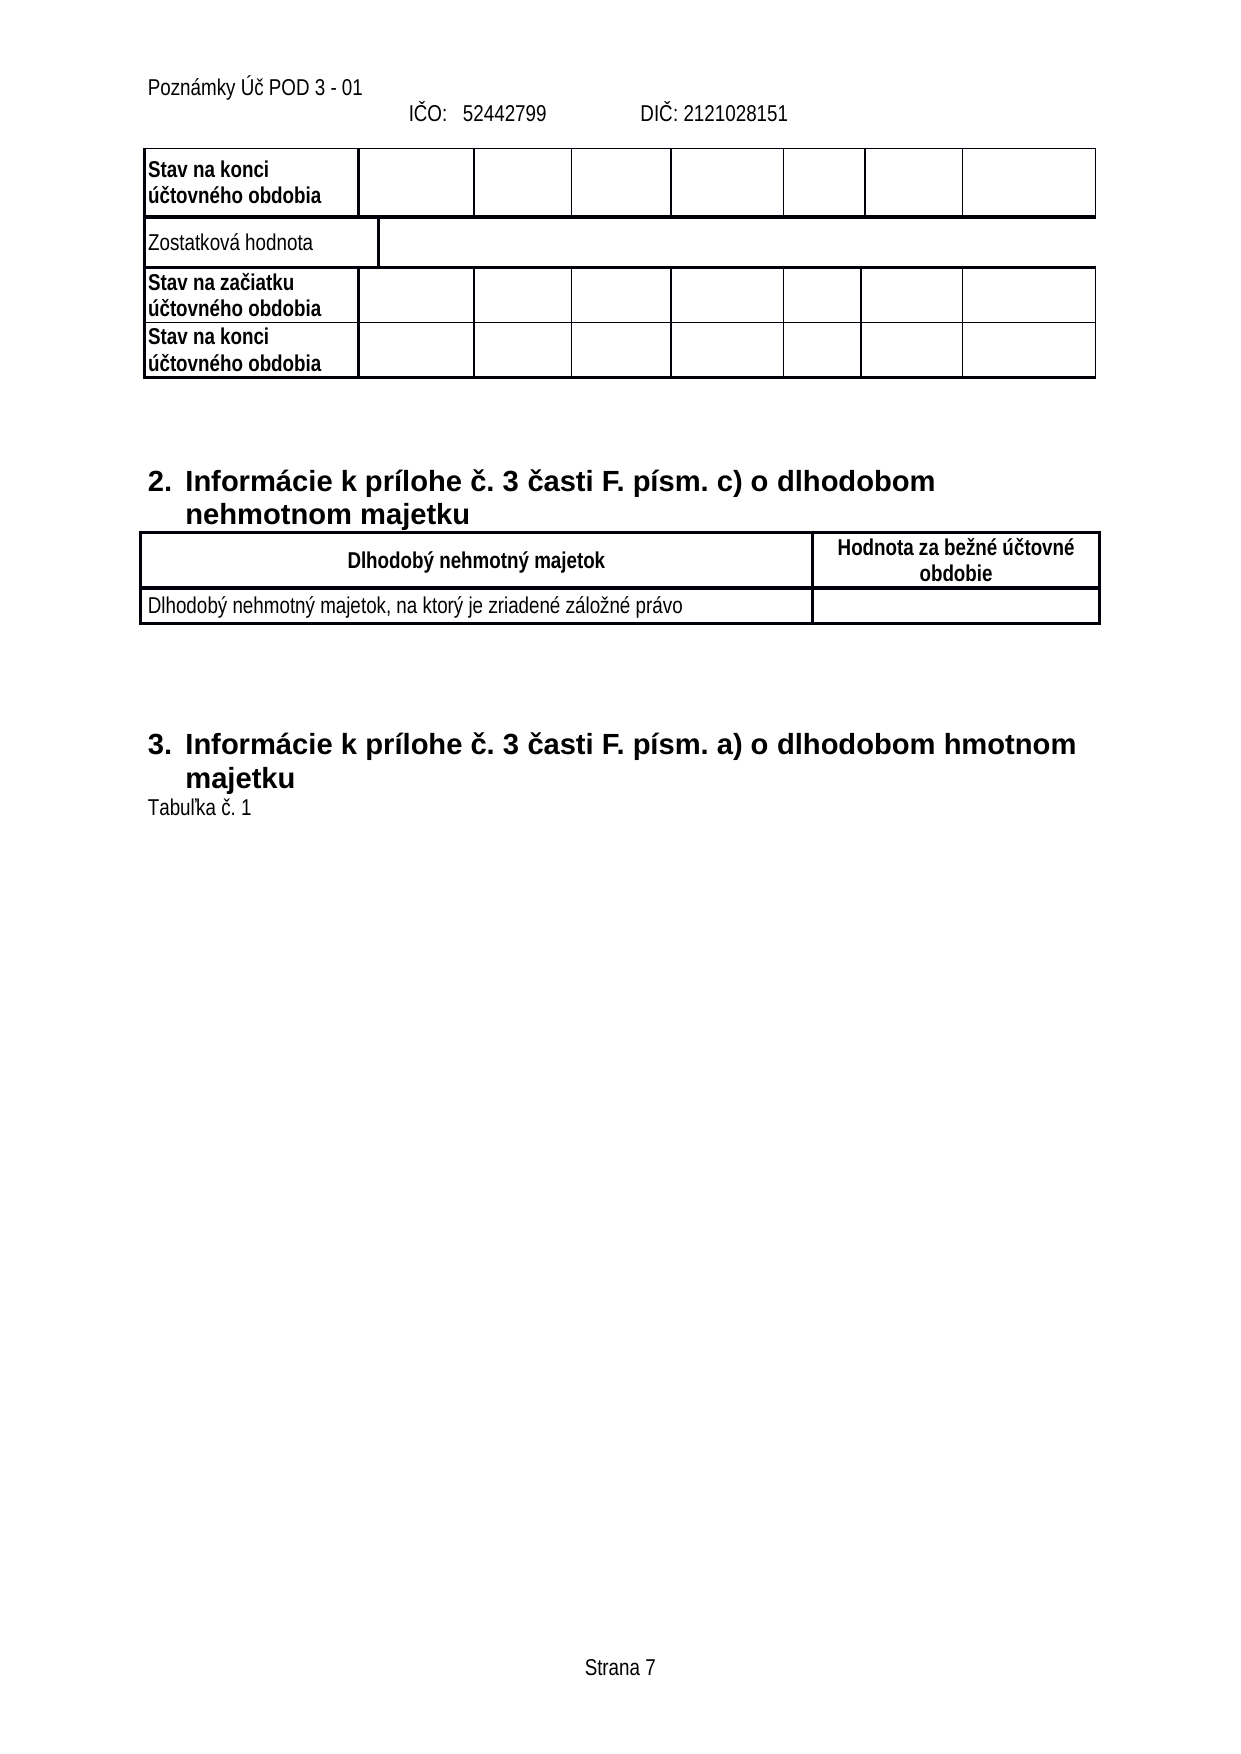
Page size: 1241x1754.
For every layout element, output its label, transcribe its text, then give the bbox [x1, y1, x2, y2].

table_cell Zostatková hodnota [146, 219, 377, 266]
table_cell [572, 269, 670, 322]
table_cell [963, 323, 1095, 376]
table_cell [572, 149, 670, 215]
text Tabuľka č. 1 [148, 794, 1092, 821]
table_cell [784, 323, 860, 376]
table_cell [814, 590, 1098, 622]
table_cell [784, 269, 860, 322]
table_cell [475, 149, 571, 215]
table_cell Stav na začiatku účtovného obdobia [146, 269, 357, 322]
table_cell [672, 149, 783, 215]
table_cell [572, 323, 670, 376]
table_cell [475, 269, 571, 322]
table_cell [862, 269, 962, 322]
table_cell [360, 323, 473, 376]
table_cell Dlhodobý nehmotný majetok, na ktorý je zriadené záložné právo [142, 590, 811, 622]
title Informácie k prílohe č. 3 časti F. písm. c) o dlhodobom nehmotnom majetku [148, 463, 1092, 531]
table_cell [963, 269, 1095, 322]
table_cell [866, 149, 962, 215]
table_cell [360, 269, 473, 322]
table_cell [784, 149, 864, 215]
table_cell Stav na konci účtovného obdobia [146, 323, 357, 376]
table_cell [360, 149, 473, 215]
table_cell [862, 323, 962, 376]
table_cell [672, 323, 783, 376]
table_cell [672, 269, 783, 322]
table_cell [475, 323, 571, 376]
title Informácie k prílohe č. 3 časti F. písm. a) o dlhodobom hmotnom majetku [148, 727, 1092, 794]
table_cell Stav na konci účtovného obdobia [146, 149, 357, 215]
table_cell [963, 149, 1095, 215]
table_header Dlhodobý nehmotný majetok [142, 534, 811, 586]
table_header Hodnota za bežné účtovné obdobie [814, 534, 1098, 586]
